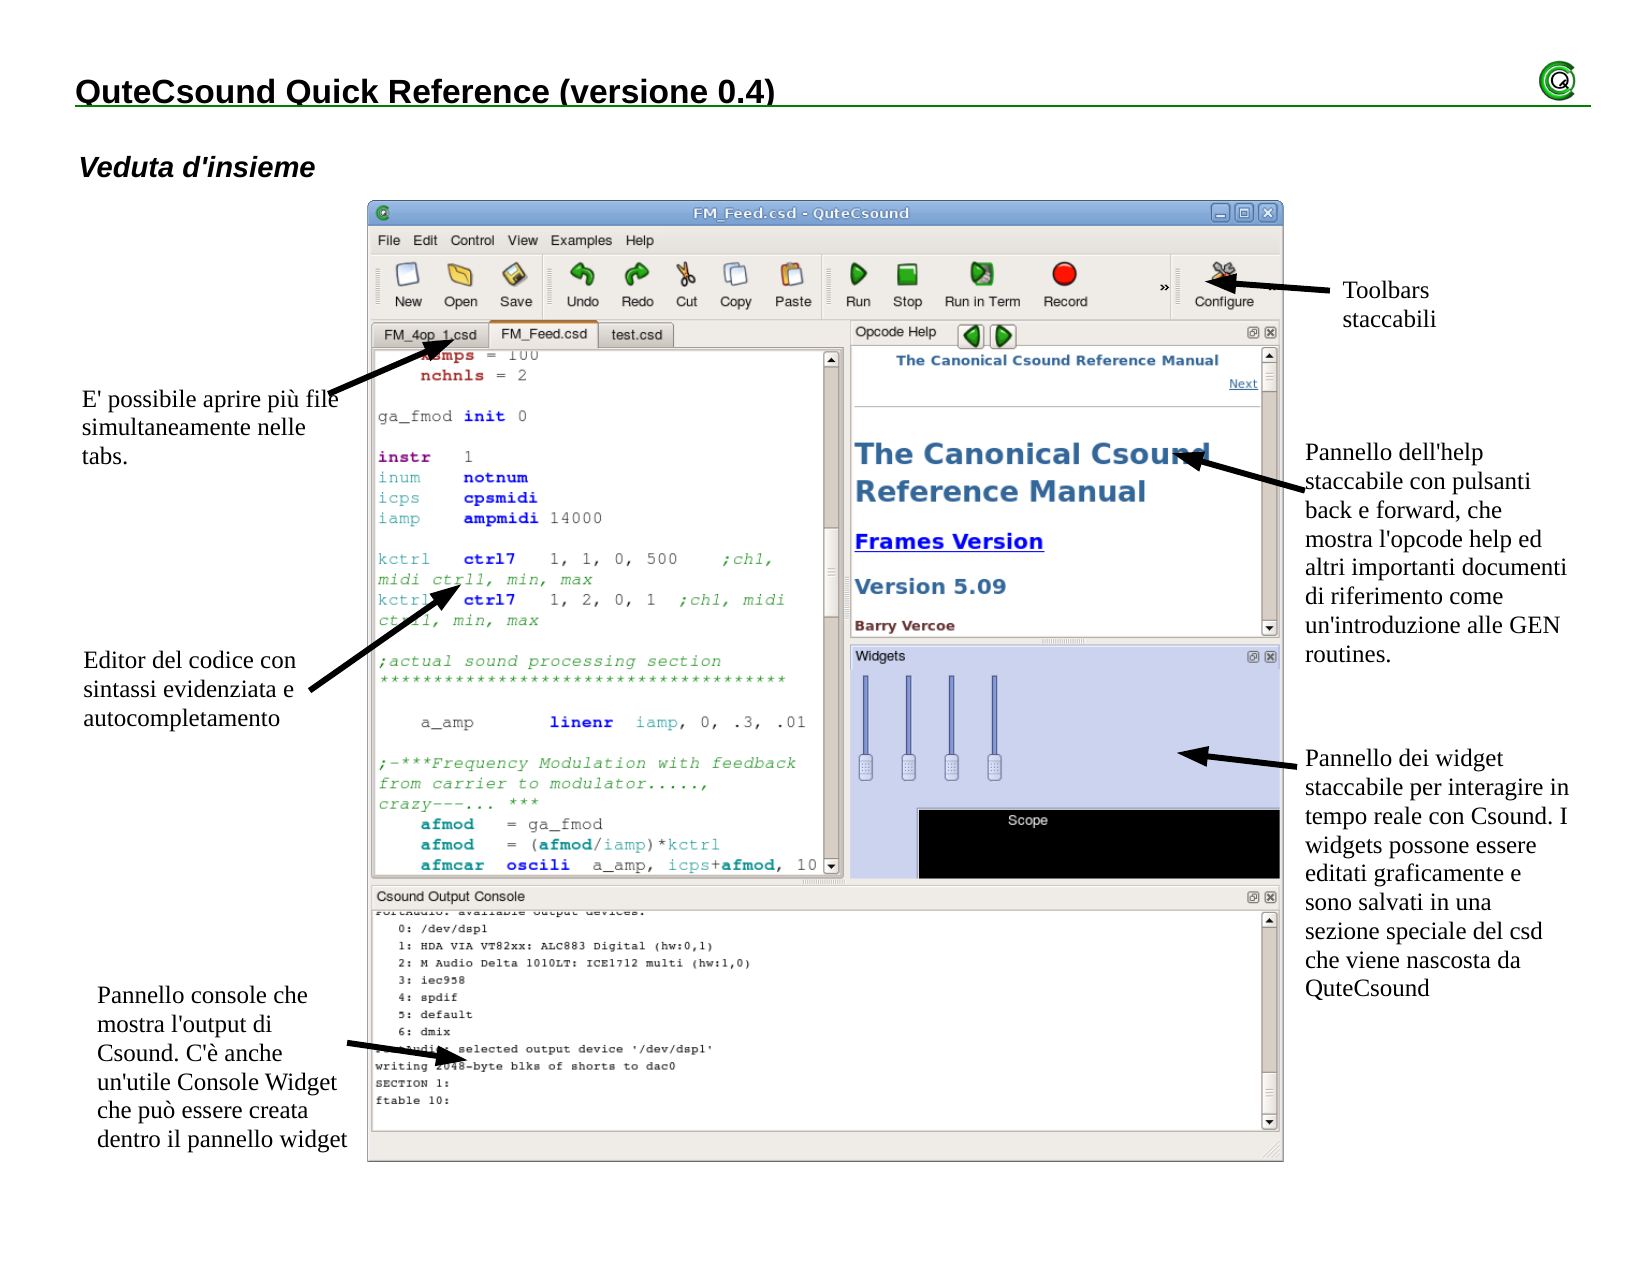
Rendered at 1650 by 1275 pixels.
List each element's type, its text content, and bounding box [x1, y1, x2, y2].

subtitle Veduta d'insieme [78, 150, 813, 183]
picture [367, 200, 1284, 1162]
picture [1534, 57, 1582, 104]
